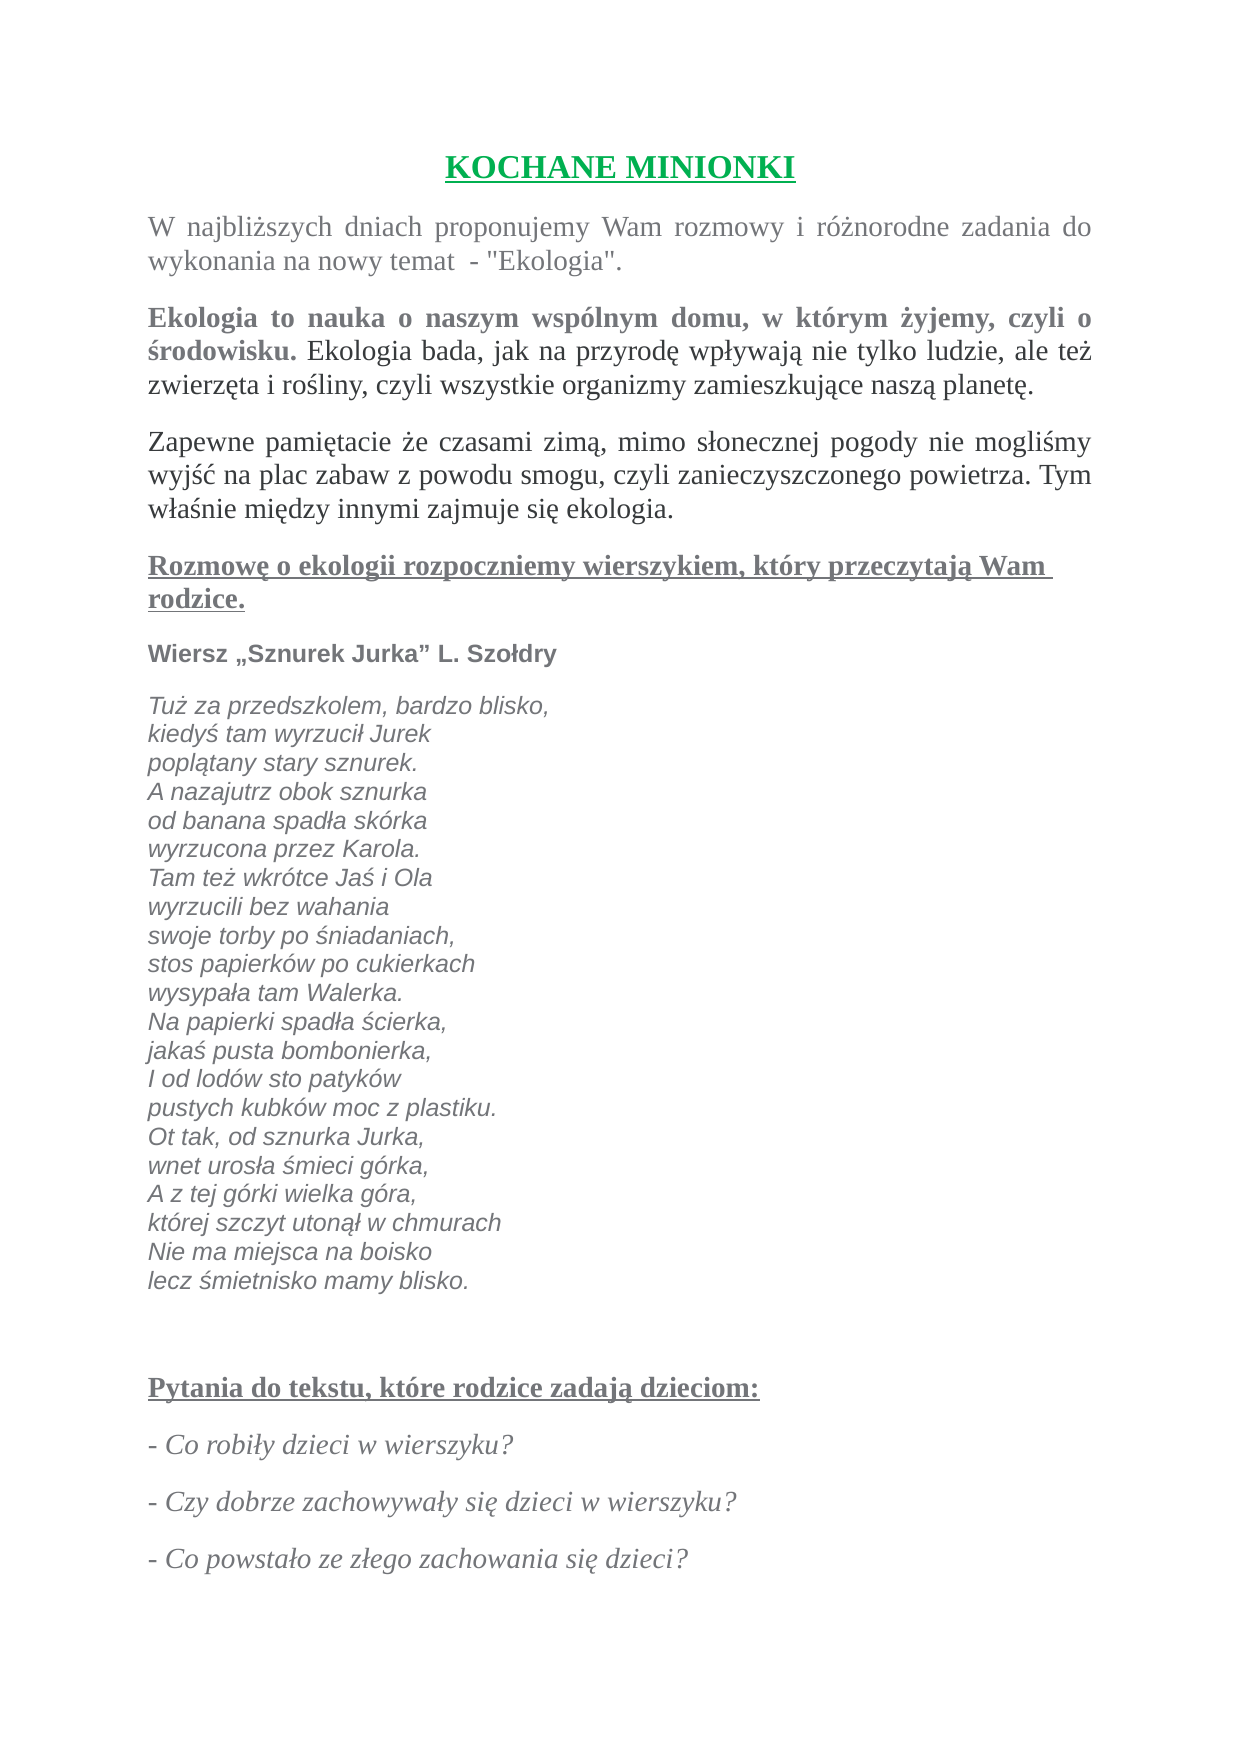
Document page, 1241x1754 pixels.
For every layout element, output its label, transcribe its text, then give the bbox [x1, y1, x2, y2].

text Zapewne pamiętacie że czasami zimą, mimo słonecznej pogody nie mogliśmy wyjść na plac zabaw z powodu smogu, czyli zanieczyszczonego powietrza. Tym właśnie między innymi zajmuje się ekologia. [148, 424, 1093, 524]
text KOCHANE MINIONKI [148, 148, 1093, 186]
text Pytania do tekstu, które rodzice zadają dzieciom: [148, 1370, 1093, 1404]
text Rozmowę o ekologii rozpoczniemy wierszykiem, który przeczytają Wam rodzice. [148, 548, 1093, 615]
text - Co robiły dzieci w wierszyku? [148, 1427, 1093, 1461]
text Ekologia to nauka o naszym wspólnym domu, w którym żyjemy, czyli o środowisku. Ekologia bada, jak na przyrodę wpływają nie tylko ludzie, ale też zwierzęta i rośliny, czyli wszystkie organizmy zamieszkujące naszą planetę. [148, 300, 1093, 401]
text - Czy dobrze zachowywały się dzieci w wierszyku? [148, 1484, 1093, 1518]
text Wiersz „Sznurek Jurka” L. Szołdry [148, 638, 1093, 667]
text Tuż za przedszkolem, bardzo blisko, kiedyś tam wyrzucił Jurek poplątany stary sznurek. A nazajutrz obok sznurka od banana spadła skórka wyrzucona przez Karola. Tam też wkrótce Jaś i Ola wyrzucili bez wahania swoje torby po śniadaniach, stos papierków po cukierkach wysypała tam Walerka. Na papierki spadła ścierka, jakaś pusta bombonierka, I od lodów sto patyków pustych kubków moc z plastiku. Ot tak, od sznurka Jurka, wnet urosła śmieci górka, A z tej górki wielka góra, której szczyt utonął w chmurach Nie ma miejsca na boisko lecz śmietnisko mamy blisko. [148, 691, 1093, 1294]
text W najbliższych dniach proponujemy Wam rozmowy i różnorodne zadania do wykonania na nowy temat - "Ekologia". [148, 209, 1093, 276]
text - Co powstało ze złego zachowania się dzieci? [148, 1541, 1093, 1574]
